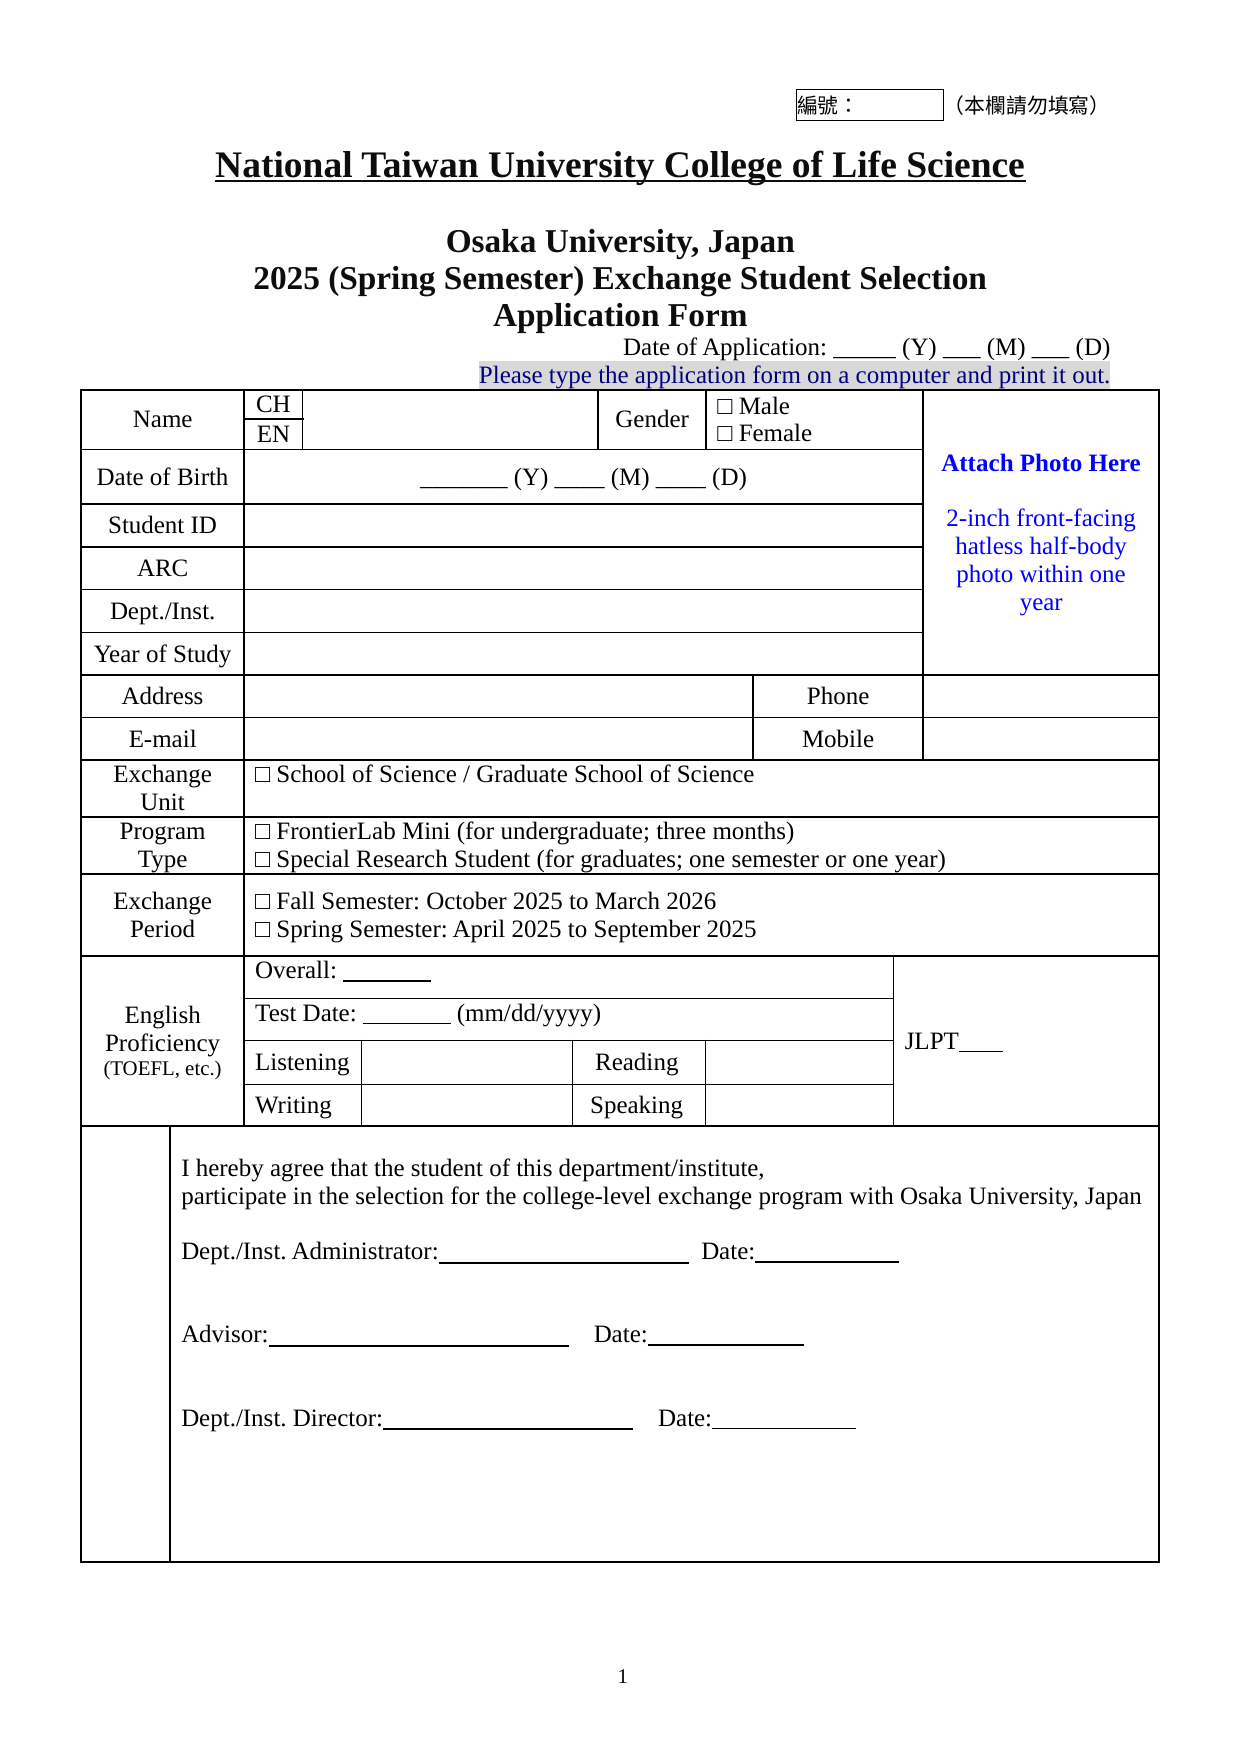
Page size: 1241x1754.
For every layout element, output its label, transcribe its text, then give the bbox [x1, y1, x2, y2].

table_cell Test Date: (mm/dd/yyyy) [245, 999, 893, 1039]
table_header [303, 391, 597, 448]
table_cell JLPT [894, 957, 1158, 1125]
table_cell [924, 676, 1158, 717]
table_cell [245, 718, 752, 759]
table_cell [82, 1127, 169, 1561]
table_cell Reading [573, 1041, 705, 1083]
table_cell _______ (Y) ____ (M) ____ (D) [245, 450, 922, 503]
table_cell [362, 1041, 572, 1083]
table_header Name [82, 391, 243, 448]
table_cell Student ID [82, 505, 243, 546]
table_cell [245, 505, 922, 546]
table_cell [924, 718, 1158, 759]
text Please type the application form on a computer and print it out. [130, 361, 1110, 389]
table_cell Address [82, 676, 243, 717]
table_cell [706, 1085, 893, 1125]
table_header □ Male □ Female [707, 391, 922, 448]
table_cell [245, 676, 752, 717]
table_header Gender [599, 391, 705, 448]
text Date of Application: _____ (Y) ___ (M) ___ (D) [130, 333, 1110, 361]
table_cell Exchange Unit [82, 761, 243, 816]
table_cell Program Type [82, 818, 243, 873]
table_cell ARC [82, 548, 243, 589]
table_cell Phone [754, 676, 922, 717]
table_cell I hereby agree that the student of this department/institute, participate in the selection for the college-level exchange program with Osaka University, Japan Dept./Inst. Administrator: Date: Advisor: Date: Dept./Inst. Director: Date: [171, 1127, 1158, 1561]
table_cell Overall: [245, 957, 893, 998]
table_cell EN [245, 420, 302, 448]
table_cell □ School of Science / Graduate School of Science [245, 761, 1158, 816]
table_cell Dept./Inst. [82, 590, 243, 632]
text 2025 (Spring Semester) Exchange Student Selection [130, 260, 1110, 297]
text Application Form [130, 297, 1110, 333]
table_header CH [245, 391, 302, 418]
table_cell Date of Birth [82, 450, 243, 503]
table_cell Year of Study [82, 633, 243, 674]
table_cell E-mail [82, 718, 243, 759]
text National Taiwan University College of Life Science [130, 144, 1110, 186]
table_cell Speaking [573, 1085, 705, 1125]
table_cell Mobile [754, 718, 922, 759]
table_cell [245, 633, 922, 674]
table_cell Writing [245, 1085, 361, 1125]
table_cell □ Fall Semester: October 2025 to March 2026 □ Spring Semester: April 2025 to September 2025 [245, 875, 1158, 955]
text Osaka University, Japan [130, 223, 1110, 260]
table_cell Exchange Period [82, 875, 243, 955]
table_header Attach Photo Here 2-inch front-facing hatless half-body photo within one year [924, 391, 1158, 674]
table_cell English Proficiency (TOEFL, etc.) [82, 957, 243, 1125]
table_cell □ FrontierLab Mini (for undergraduate; three months) □ Special Research Student (for graduates; one semester or one year) [245, 818, 1158, 873]
table_cell [245, 590, 922, 632]
table_cell Listening [245, 1041, 361, 1083]
table_cell [706, 1041, 893, 1083]
table_cell [245, 548, 922, 589]
table_cell [362, 1085, 572, 1125]
